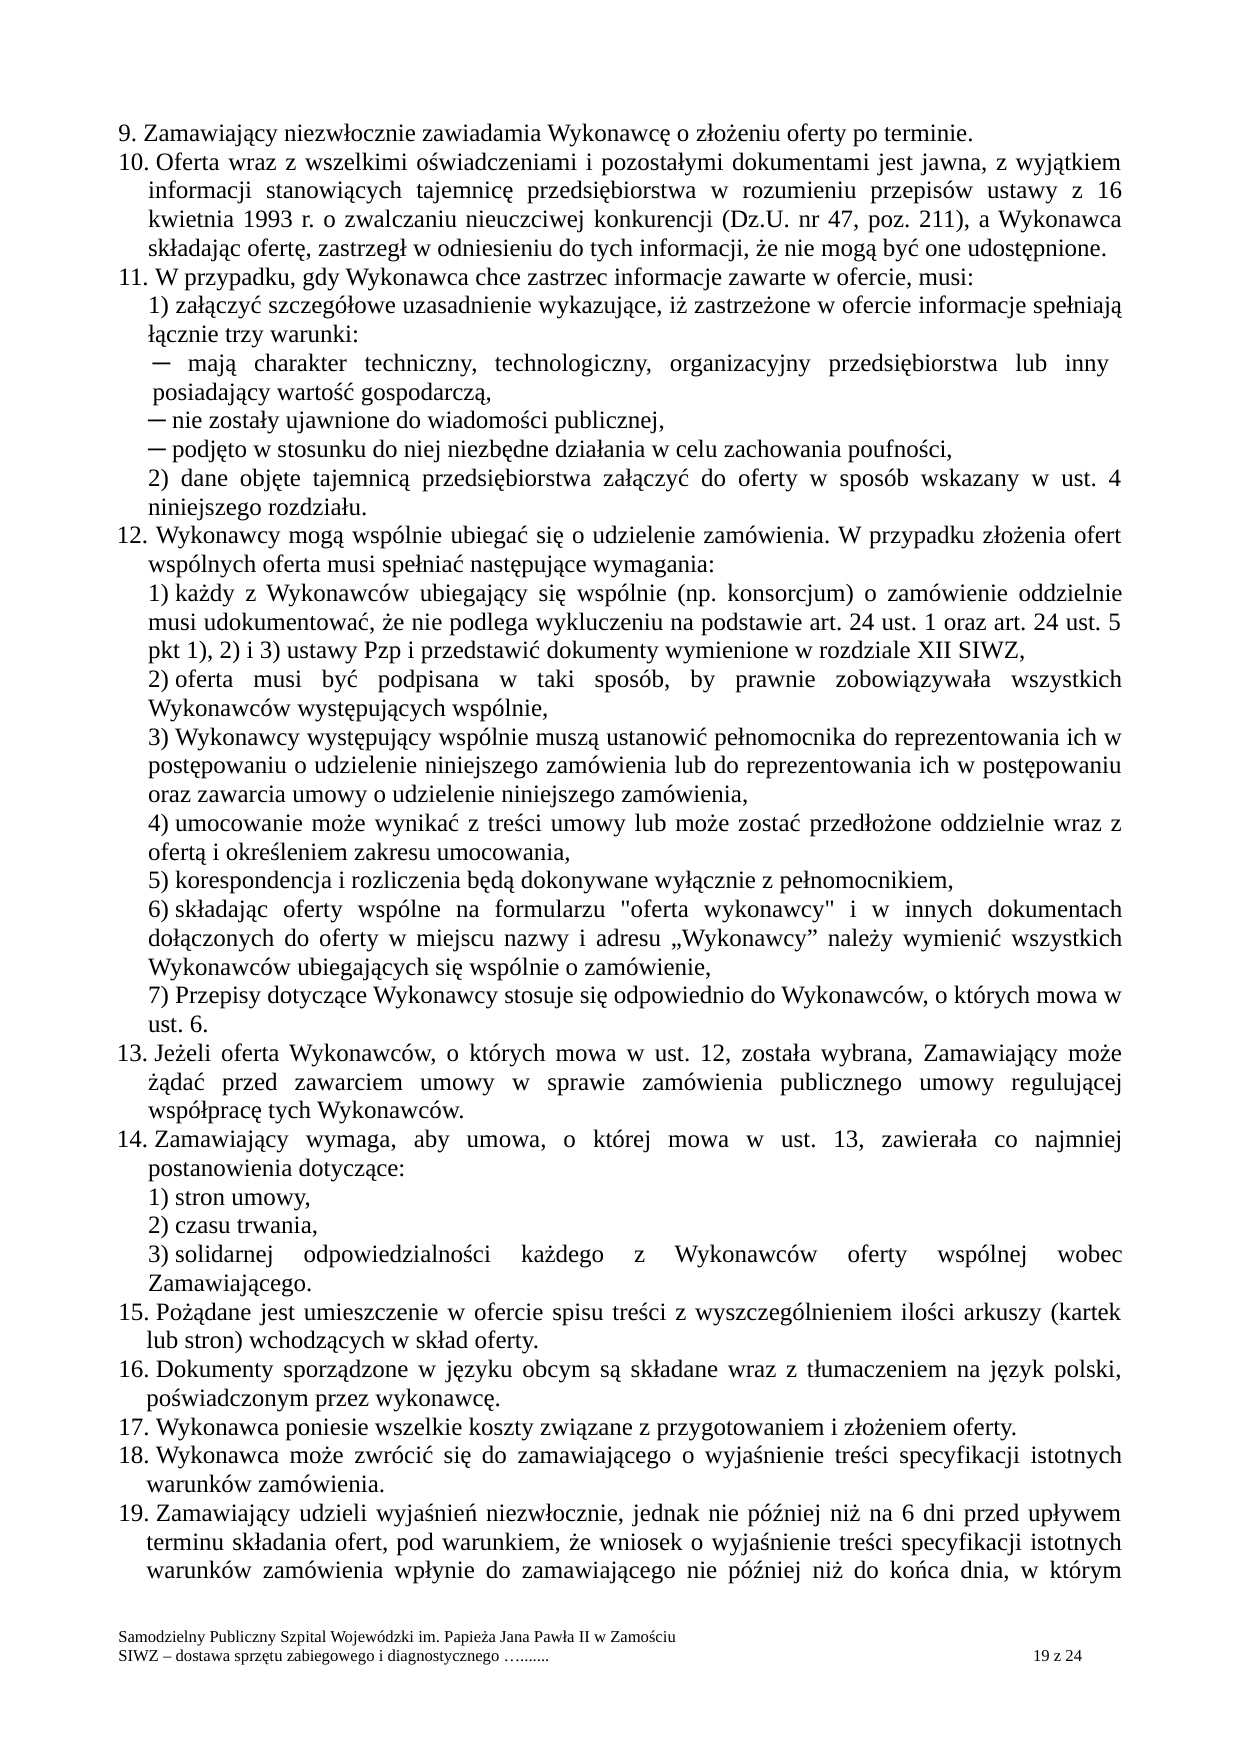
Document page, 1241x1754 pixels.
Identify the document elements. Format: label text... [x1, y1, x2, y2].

list składając oferty wspólne na formularzu "oferta wykonawcy" i w innych dokumentach dołączonych do oferty w miejscu nazwy i adresu „Wykonawcy” należy wymienić wszystkich Wykonawców ubiegających się wspólnie o zamówienie, [148, 894, 1123, 981]
list Jeżeli oferta Wykonawców, o których mowa w ust. 12, została wybrana, Zamawiający może żądać przed zawarciem umowy w sprawie zamówienia publicznego umowy regulującej współpracę tych Wykonawców. [117, 1038, 1123, 1124]
list Wykonawca poniesie wszelkie koszty związane z przygotowaniem i złożeniem oferty. [118, 1412, 1123, 1441]
list Dokumenty sporządzone w języku obcym są składane wraz z tłumaczeniem na język polski, poświadczonym przez wykonawcę. [118, 1354, 1123, 1412]
text ─ mają charakter techniczny, technologiczny, organizacyjny przedsiębiorstwa lub inny posiadający wartość gospodarczą, [152, 348, 1123, 406]
list umocowanie może wynikać z treści umowy lub może zostać przedłożone oddzielnie wraz z ofertą i określeniem zakresu umocowania, [148, 808, 1123, 866]
list każdy z Wykonawców ubiegający się wspólnie (np. konsorcjum) o zamówienie oddzielnie musi udokumentować, że nie podlega wykluczeniu na podstawie art. 24 ust. 1 oraz art. 24 ust. 5 pkt 1), 2) i 3) ustawy Pzp i przedstawić dokumenty wymienione w rozdziale XII SIWZ, [148, 578, 1123, 664]
list stron umowy, [148, 1182, 1123, 1211]
list Przepisy dotyczące Wykonawcy stosuje się odpowiednio do Wykonawców, o których mowa w ust. 6. [148, 981, 1123, 1038]
list Oferta wraz z wszelkimi oświadczeniami i pozostałymi dokumentami jest jawna, z wyjątkiem informacji stanowiących tajemnicę przedsiębiorstwa w rozumieniu przepisów ustawy z 16 kwietnia 1993 r. o zwalczaniu nieuczciwej konkurencji (Dz.U. nr 47, poz. 211), a Wykonawca składając ofertę, zastrzegł w odniesieniu do tych informacji, że nie mogą być one udostępnione. [118, 147, 1123, 262]
list W przypadku, gdy Wykonawca chce zastrzec informacje zawarte w ofercie, musi: [118, 262, 1123, 291]
list czasu trwania, [148, 1211, 1123, 1239]
list korespondencja i rozliczenia będą dokonywane wyłącznie z pełnomocnikiem, [148, 866, 1123, 894]
list Wykonawca może zwrócić się do zamawiającego o wyjaśnienie treści specyfikacji istotnych warunków zamówienia. [118, 1441, 1123, 1498]
text 12. Wykonawcy mogą wspólnie ubiegać się o udzielenie zamówienia. W przypadku złożenia ofert wspólnych oferta musi spełniać następujące wymagania: [117, 521, 1123, 578]
list Zamawiający wymaga, aby umowa, o której mowa w ust. 13, zawierała co najmniej postanowienia dotyczące: [117, 1124, 1123, 1182]
text ─ nie zostały ujawnione do wiadomości publicznej, [148, 406, 1123, 434]
list solidarnej odpowiedzialności każdego z Wykonawców oferty wspólnej wobec Zamawiającego. [148, 1239, 1123, 1297]
list Zamawiający udzieli wyjaśnień niezwłocznie, jednak nie później niż na 6 dni przed upływem terminu składania ofert, pod warunkiem, że wniosek o wyjaśnienie treści specyfikacji istotnych warunków zamówienia wpłynie do zamawiającego nie później niż do końca dnia, w którym [118, 1498, 1123, 1584]
text 2) dane objęte tajemnicą przedsiębiorstwa załączyć do oferty w sposób wskazany w ust. 4 niniejszego rozdziału. [148, 463, 1123, 521]
list Wykonawcy występujący wspólnie muszą ustanowić pełnomocnika do reprezentowania ich w postępowaniu o udzielenie niniejszego zamówienia lub do reprezentowania ich w postępowaniu oraz zawarcia umowy o udzielenie niniejszego zamówienia, [148, 722, 1123, 808]
text ─ podjęto w stosunku do niej niezbędne działania w celu zachowania poufności, [148, 434, 1123, 463]
list oferta musi być podpisana w taki sposób, by prawnie zobowiązywała wszystkich Wykonawców występujących wspólnie, [148, 664, 1123, 722]
list Pożądane jest umieszczenie w ofercie spisu treści z wyszczególnieniem ilości arkuszy (kartek lub stron) wchodzących w skład oferty. [118, 1297, 1123, 1354]
list Zamawiający niezwłocznie zawiadamia Wykonawcę o złożeniu oferty po terminie. [118, 118, 1123, 147]
text 1) załączyć szczegółowe uzasadnienie wykazujące, iż zastrzeżone w ofercie informacje spełniają łącznie trzy warunki: [148, 291, 1123, 348]
